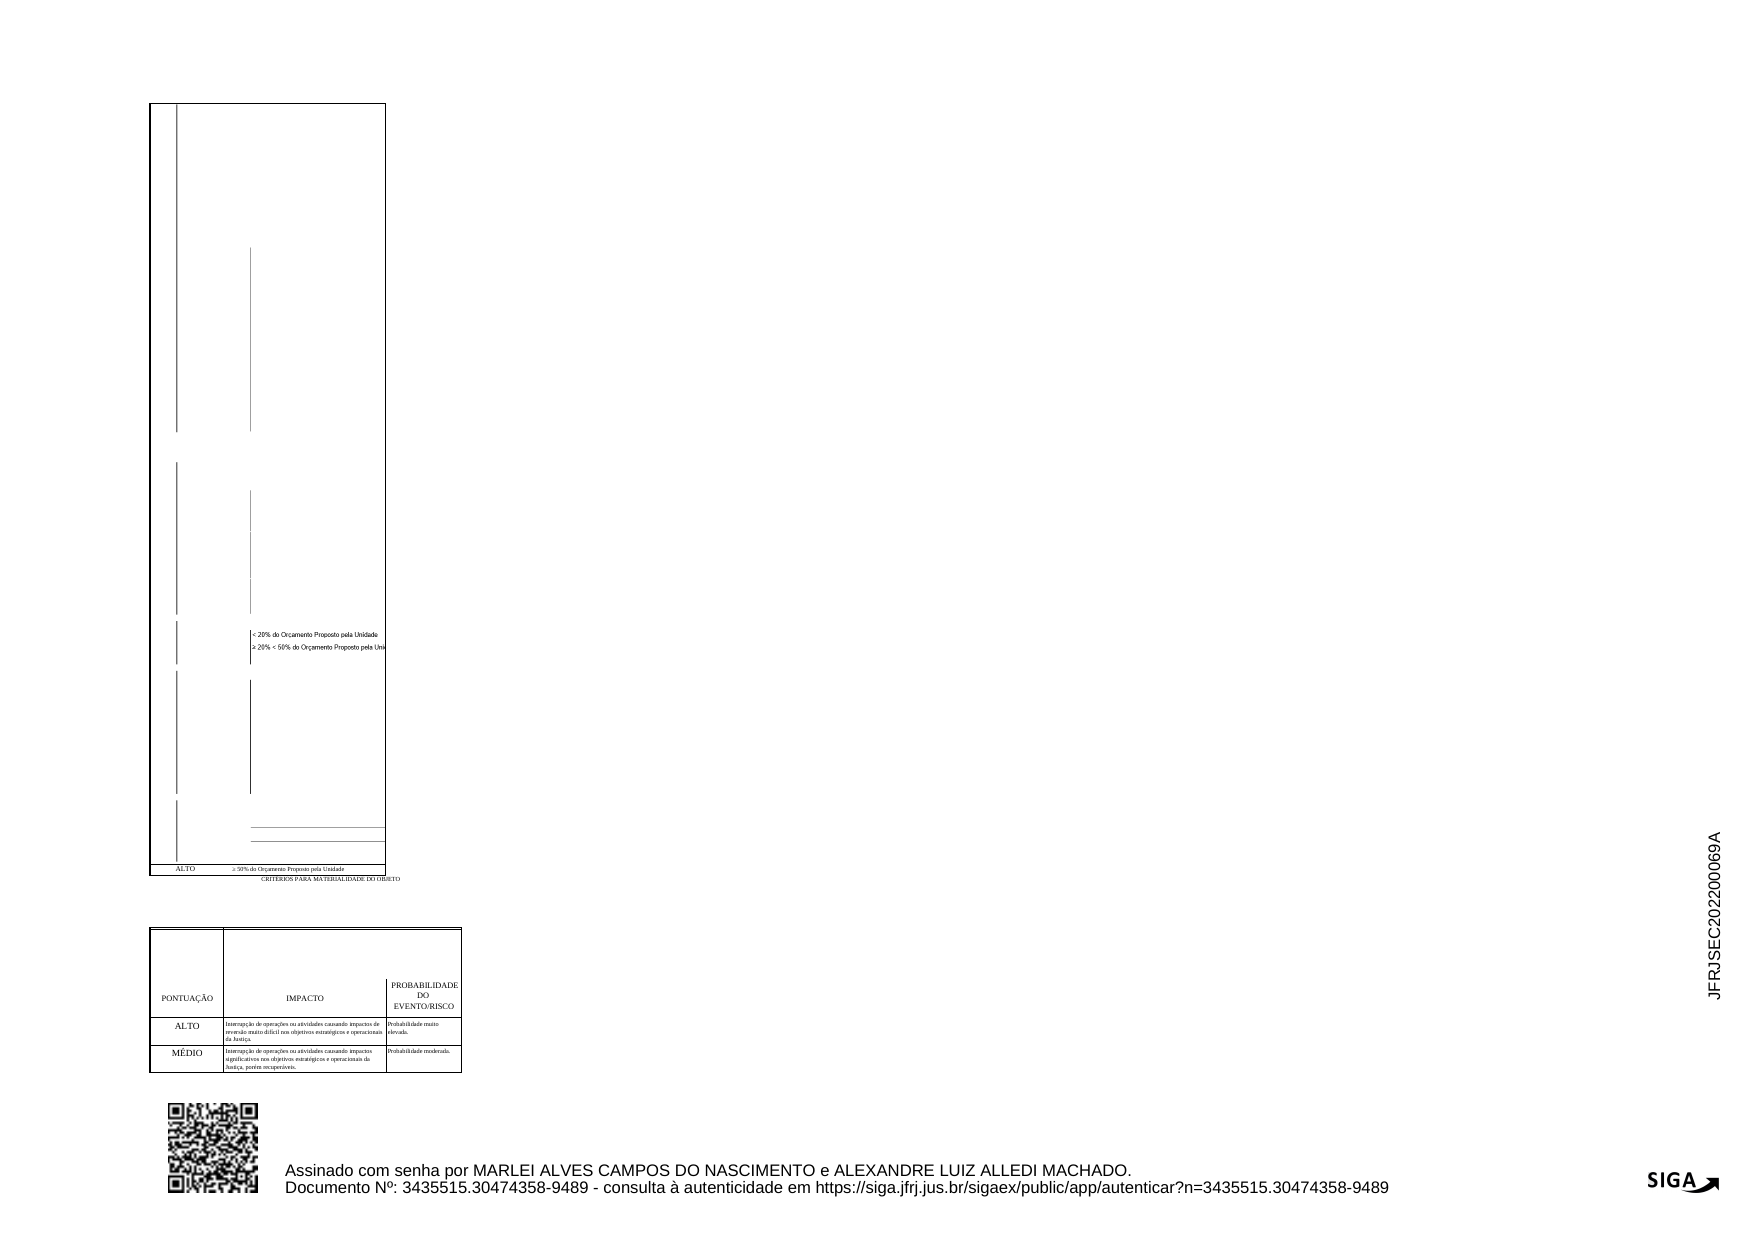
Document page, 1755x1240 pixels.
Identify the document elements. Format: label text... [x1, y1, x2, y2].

table_header [224, 930, 461, 979]
table_header [151, 930, 223, 979]
table_cell PROBABILIDADE DO EVENTO/RISCO [387, 979, 461, 1017]
text CRITÉRIOS PARA MATERIALIDADE DO OBJETO [261, 876, 1604, 883]
table_cell Probabilidade muito elevada. [387, 1018, 461, 1045]
table_cell Probabilidade moderada. [387, 1046, 461, 1072]
table_cell PONTUAÇÃO [151, 979, 223, 1017]
table_cell [151, 104, 385, 864]
table_cell IMPACTO [224, 979, 386, 1017]
table_cell Interrupção de operações ou atividades causando impactos de reversão muito difícil nos objetivos estratégicos e operacionais da Justiça. [224, 1018, 386, 1045]
table_cell Interrupção de operações ou atividades causando impactos significativos nos objetivos estratégicos e operacionais da Justiça, porém recuperáveis. [224, 1046, 386, 1072]
table_cell ALTO [151, 1018, 223, 1045]
table_cell MÉDIO [151, 1046, 223, 1072]
table_cell ALTO ≥ 50% do Orçamento Proposto pela Unidade [151, 865, 385, 875]
